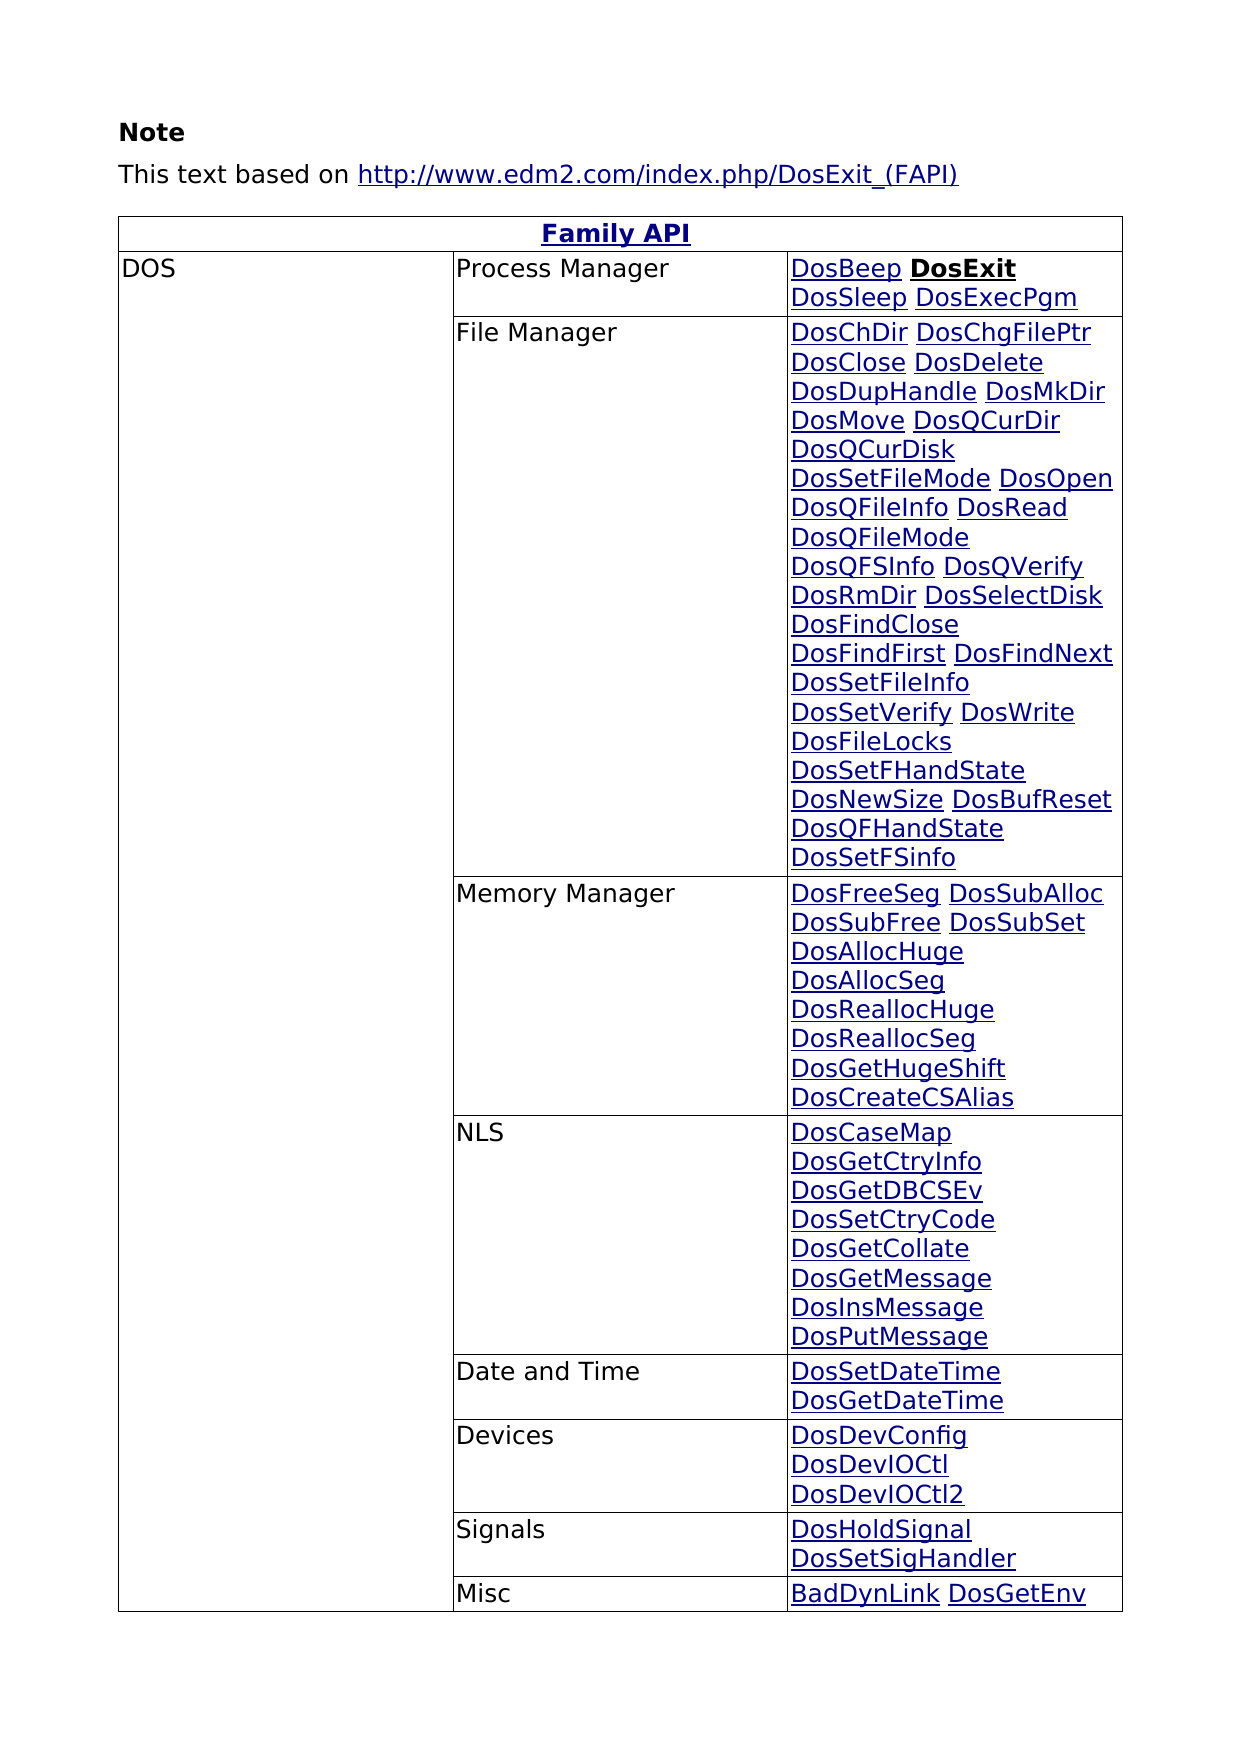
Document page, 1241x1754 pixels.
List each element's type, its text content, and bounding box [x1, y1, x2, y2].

table_cell Date and Time [454, 1355, 787, 1418]
table_cell File Manager [454, 317, 787, 876]
table_header Family API [119, 217, 1122, 251]
table_cell DOS [119, 252, 453, 1611]
table_cell DosHoldSignal DosSetSigHandler [788, 1513, 1122, 1576]
table_cell DosBeep DosExit DosSleep DosExecPgm [788, 252, 1122, 316]
table_cell NLS [454, 1116, 787, 1354]
table_cell Memory Manager [454, 877, 787, 1115]
table_cell Process Manager [454, 252, 787, 316]
table_cell Devices [454, 1420, 787, 1512]
text This text based on http://www.edm2.com/index.php/DosExit_(FAPI) [118, 160, 1122, 189]
table_cell BadDynLink DosGetEnv [788, 1577, 1122, 1611]
table_cell DosChDir DosChgFilePtr DosClose DosDelete DosDupHandle DosMkDir DosMove DosQCurDir DosQCurDisk DosSetFileMode DosOpen DosQFileInfo DosRead DosQFileMode DosQFSInfo DosQVerify DosRmDir DosSelectDisk DosFindClose DosFindFirst DosFindNext DosSetFileInfo DosSetVerify DosWrite DosFileLocks DosSetFHandState DosNewSize DosBufReset DosQFHandState DosSetFSinfo [788, 317, 1122, 876]
table_cell DosCaseMap DosGetCtryInfo DosGetDBCSEv DosSetCtryCode DosGetCollate DosGetMessage DosInsMessage DosPutMessage [788, 1116, 1122, 1354]
table_cell Misc [454, 1577, 787, 1611]
subtitle Note [118, 118, 1122, 147]
table_cell DosSetDateTime DosGetDateTime [788, 1355, 1122, 1418]
table_cell Signals [454, 1513, 787, 1576]
table_cell DosDevConfig DosDevIOCtl DosDevIOCtl2 [788, 1420, 1122, 1512]
table_cell DosFreeSeg DosSubAlloc DosSubFree DosSubSet DosAllocHuge DosAllocSeg DosReallocHuge DosReallocSeg DosGetHugeShift DosCreateCSAlias [788, 877, 1122, 1115]
